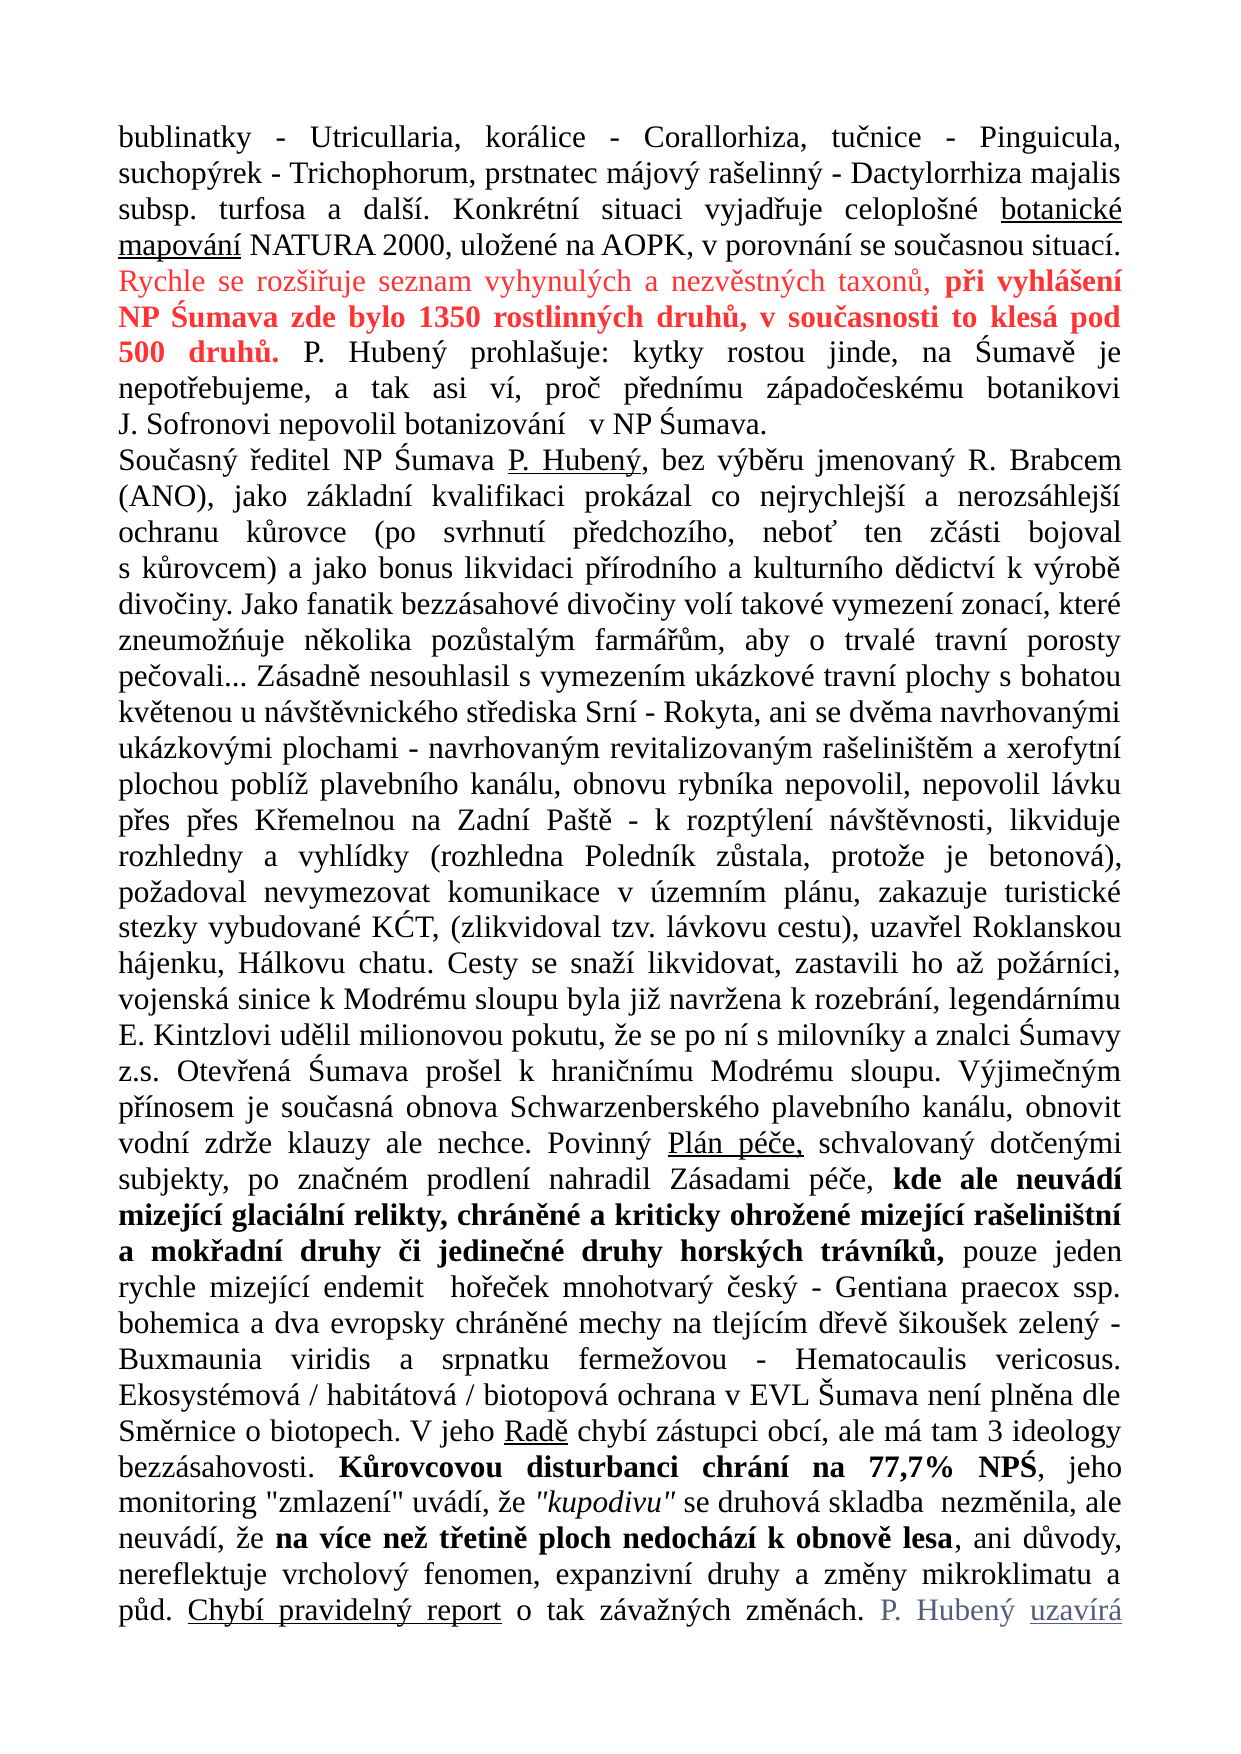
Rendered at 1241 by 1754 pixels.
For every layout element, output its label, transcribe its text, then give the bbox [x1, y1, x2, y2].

text bublinatky - Utricullaria, korálice - Corallorhiza, tučnice - Pinguicula, suchopýrek - Trichophorum, prstnatec májový rašelinný - Dactylorrhiza majalis subsp. turfosa a další. Konkrétní situaci vyjadřuje celoplošné botanické mapování NATURA 2000, uložené na AOPK, v porovnání se současnou situací. Rychle se rozšiřuje seznam vyhynulých a nezvěstných taxonů, při vyhlášení NP Śumava zde bylo 1350 rostlinných druhů, v současnosti to klesá pod 500 druhů. P. Hubený prohlašuje: kytky rostou jinde, na Śumavě je nepotřebujeme, a tak asi ví, proč přednímu západočeskému botanikovi J. Sofronovi nepovolil botanizování v NP Śumava. [118, 118, 1122, 442]
text Současný ředitel NP Śumava P. Hubený, bez výběru jmenovaný R. Brabcem (ANO), jako základní kvalifikaci prokázal co nejrychlejší a nerozsáhlejší ochranu kůrovce (po svrhnutí předchozího, neboť ten zčásti bojoval s kůrovcem) a jako bonus likvidaci přírodního a kulturního dědictví k výrobě divočiny. Jako fanatik bezzásahové divočiny volí takové vymezení zonací, které zneumožńuje několika pozůstalým farmářům, aby o trvalé travní porosty pečovali... Zásadně nesouhlasil s vymezením ukázkové travní plochy s bohatou květenou u návštěvnického střediska Srní - Rokyta, ani se dvěma navrhovanými ukázkovými plochami - navrhovaným revitalizovaným rašeliništěm a xerofytní plochou poblíž plavebního kanálu, obnovu rybníka nepovolil, nepovolil lávku přes přes Křemelnou na Zadní Paště - k rozptýlení návštěvnosti, likviduje rozhledny a vyhlídky (rozhledna Poledník zůstala, protože je betonová), požadoval nevymezovat komunikace v územním plánu, zakazuje turistické stezky vybudované KĆT, (zlikvidoval tzv. lávkovu cestu), uzavřel Roklanskou hájenku, Hálkovu chatu. Cesty se snaží likvidovat, zastavili ho až požárníci, vojenská sinice k Modrému sloupu byla již navržena k rozebrání, legendárnímu E. Kintzlovi udělil milionovou pokutu, že se po ní s milovníky a znalci Śumavy z.s. Otevřená Śumava prošel k hraničnímu Modrému sloupu. Výjimečným přínosem je současná obnova Schwarzenberského plavebního kanálu, obnovit vodní zdrže klauzy ale nechce. Povinný Plán péče, schvalovaný dotčenými subjekty, po značném prodlení nahradil Zásadami péče, kde ale neuvádí mizející glaciální relikty, chráněné a kriticky ohrožené mizející rašeliništní a mokřadní druhy či jedinečné druhy horských trávníků, pouze jeden rychle mizející endemit hořeček mnohotvarý český - Gentiana praecox ssp. bohemica a dva evropsky chráněné mechy na tlejícím dřevě šikoušek zelený - Buxmaunia viridis a srpnatku fermežovou - Hematocaulis vericosus. Ekosystémová / habitátová / biotopová ochrana v EVL Šumava není plněna dle Směrnice o biotopech. V jeho Radě chybí zástupci obcí, ale má tam 3 ideology bezzásahovosti. Kůrovcovou disturbanci chrání na 77,7% NPŚ, jeho monitoring "zmlazení" uvádí, že "kupodivu" se druhová skladba nezměnila, ale neuvádí, že na více než třetině ploch nedochází k obnově lesa, ani důvody, nereflektuje vrcholový fenomen, expanzivní druhy a změny mikroklimatu a půd. Chybí pravidelný report o tak závažných změnách. P. Hubený uzavírá [118, 442, 1122, 1627]
